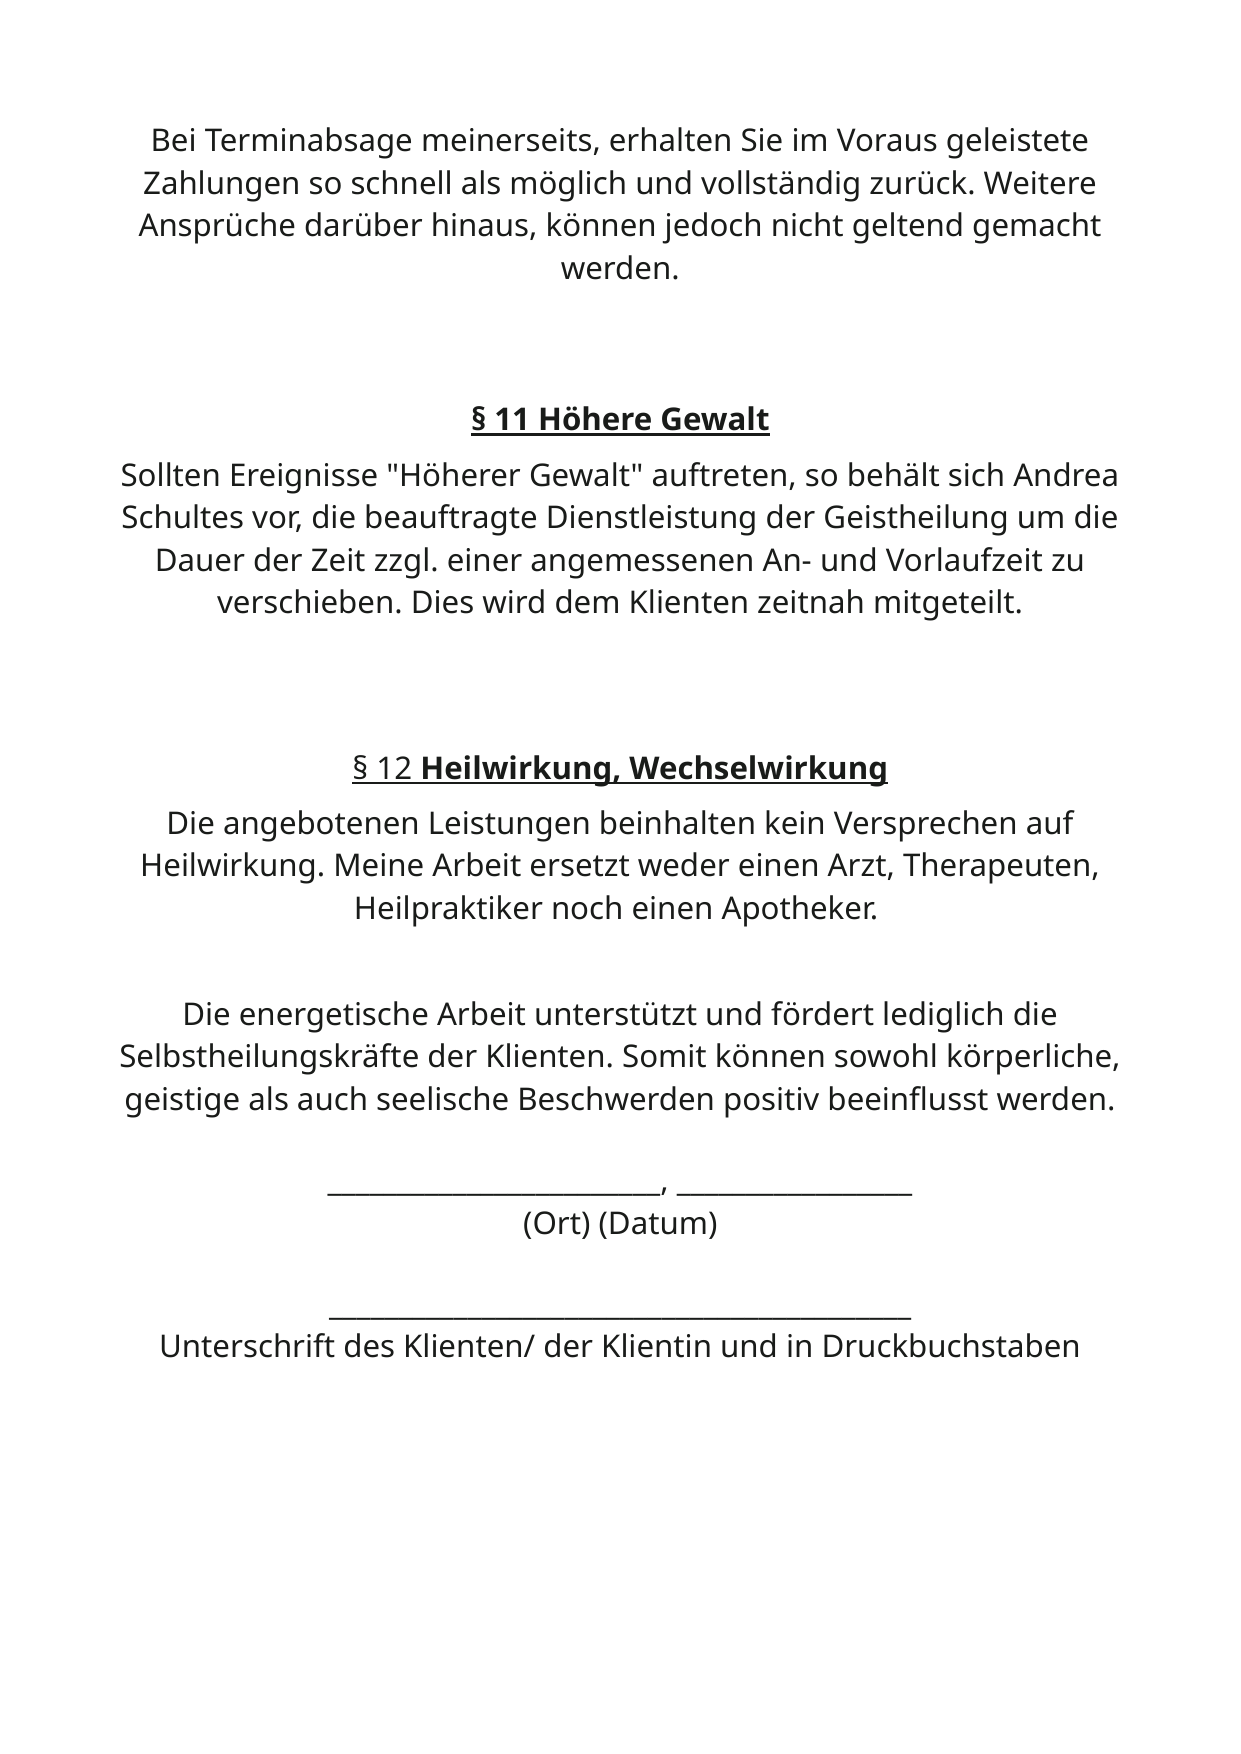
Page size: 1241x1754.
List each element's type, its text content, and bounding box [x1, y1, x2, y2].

text § 12 Heilwirkung, Wechselwirkung [118, 746, 1122, 788]
text Bei Terminabsage meinerseits, erhalten Sie im Voraus geleistete Zahlungen so schnell als möglich und vollständig zurück. Weitere Ansprüche darüber hinaus, können jedoch nicht geltend gemacht werden. [118, 118, 1122, 288]
text § 11 Höhere Gewalt [118, 397, 1122, 440]
text Die angebotenen Leistungen beinhalten kein Versprechen auf Heilwirkung. Meine Arbeit ersetzt weder einen Arzt, Therapeuten, Heilpraktiker noch einen Apotheker. [118, 801, 1122, 928]
text Sollten Ereignisse "Höherer Gewalt" auftreten, so behält sich Andrea Schultes vor, die beauftragte Dienstleistung der Geistheilung um die Dauer der Zeit zzgl. einer angemessenen An- und Vorlaufzeit zu verschieben. Dies wird dem Klienten zeitnah mitgeteilt. [118, 452, 1122, 623]
text Die energetische Arbeit unterstützt und fördert lediglich die Selbstheilungskräfte der Klienten. Somit können sowohl körperliche, geistige als auch seelische Beschwerden positiv beeinflusst werden. ________________________, _________________ (Ort) (Datum) __________________________________________ Unterschrift des Klienten/ der Klientin und in Druckbuchstaben [118, 992, 1122, 1405]
